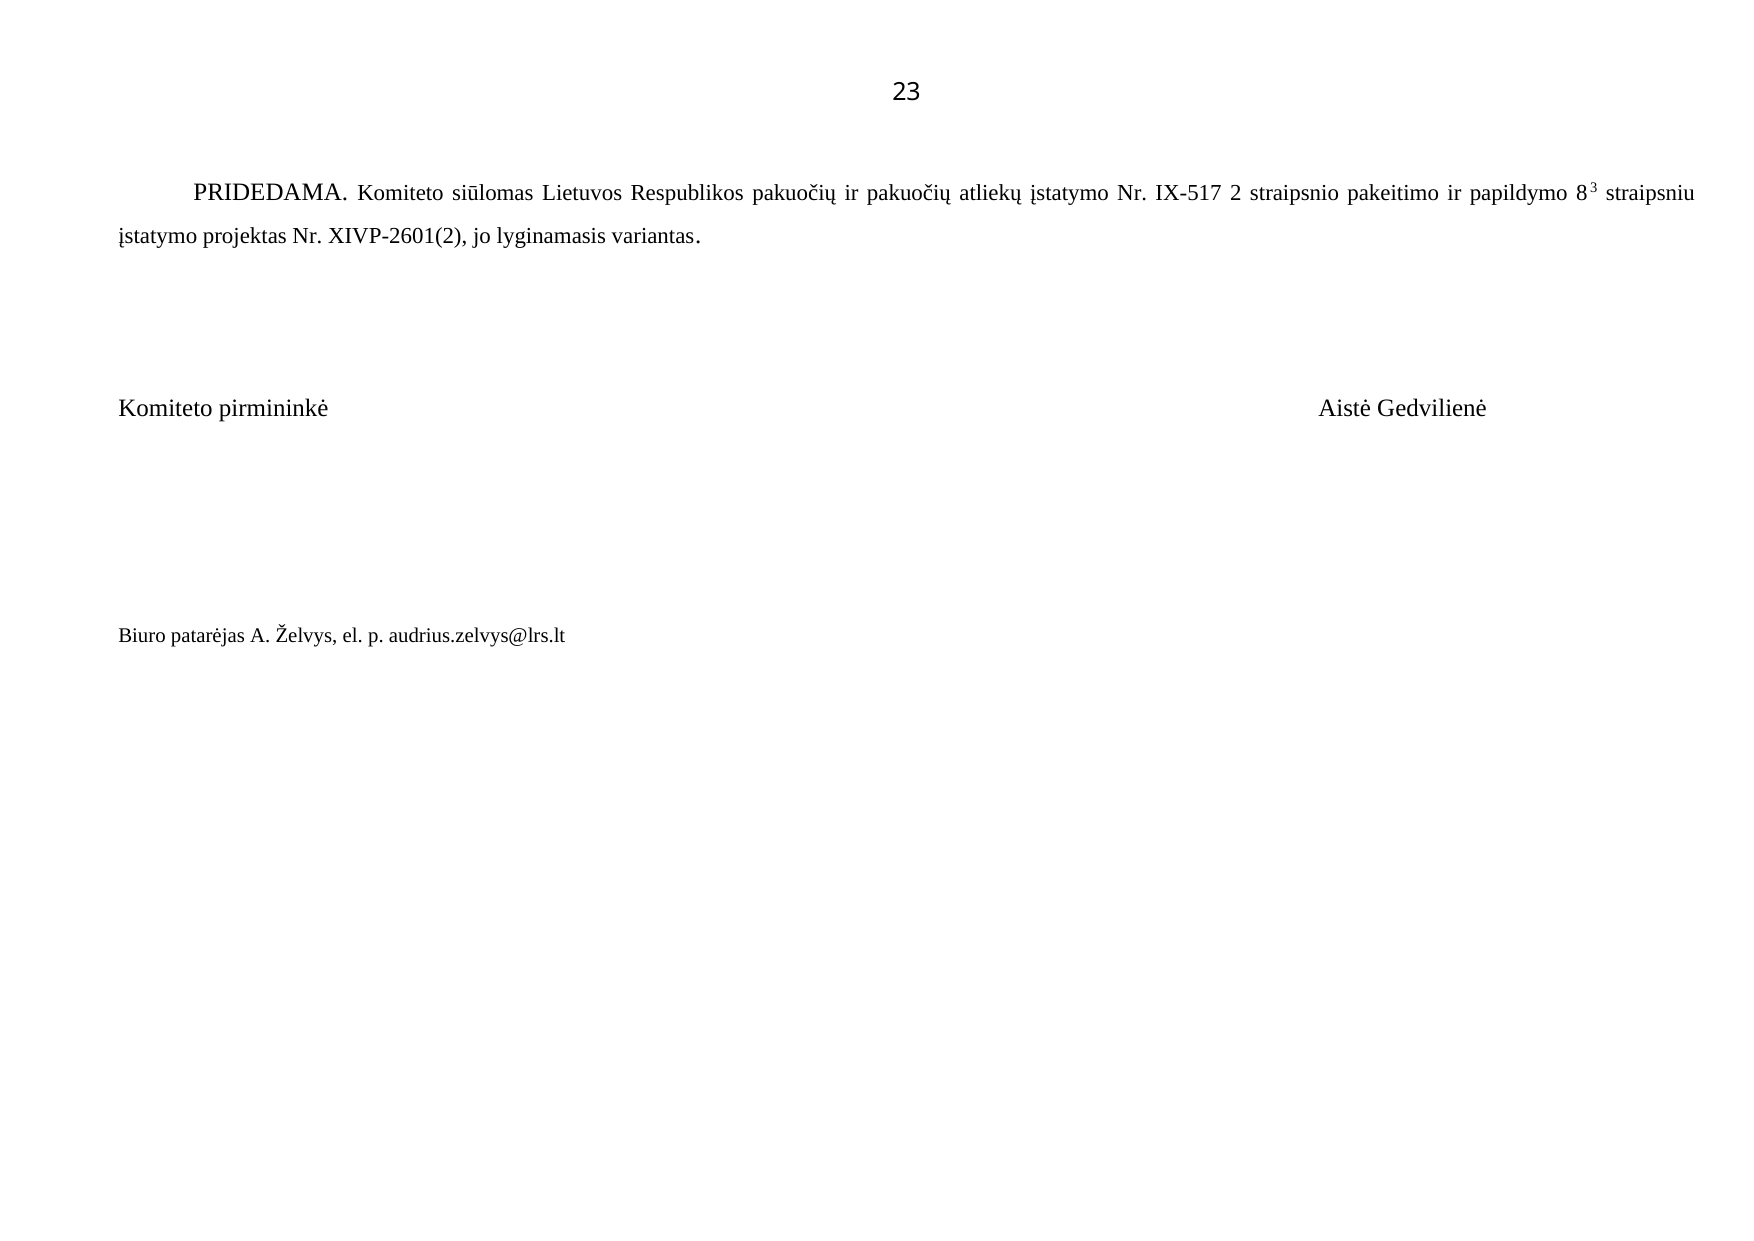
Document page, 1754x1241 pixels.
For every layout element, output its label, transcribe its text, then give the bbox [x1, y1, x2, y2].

text Biuro patarėjas A. Želvys, el. p. audrius.zelvys@lrs.lt [118, 623, 1695, 647]
text Komiteto pirmininkė (Parašas) Aistė Gedvilienė [118, 393, 1695, 422]
text PRIDEDAMA. Komiteto siūlomas Lietuvos Respublikos pakuočių ir pakuočių atliekų įstatymo Nr. IX-517 2 straipsnio pakeitimo ir papildymo 83 straipsniu įstatymo projektas Nr. XIVP-2601(2), jo lyginamasis variantas. [118, 177, 1695, 249]
